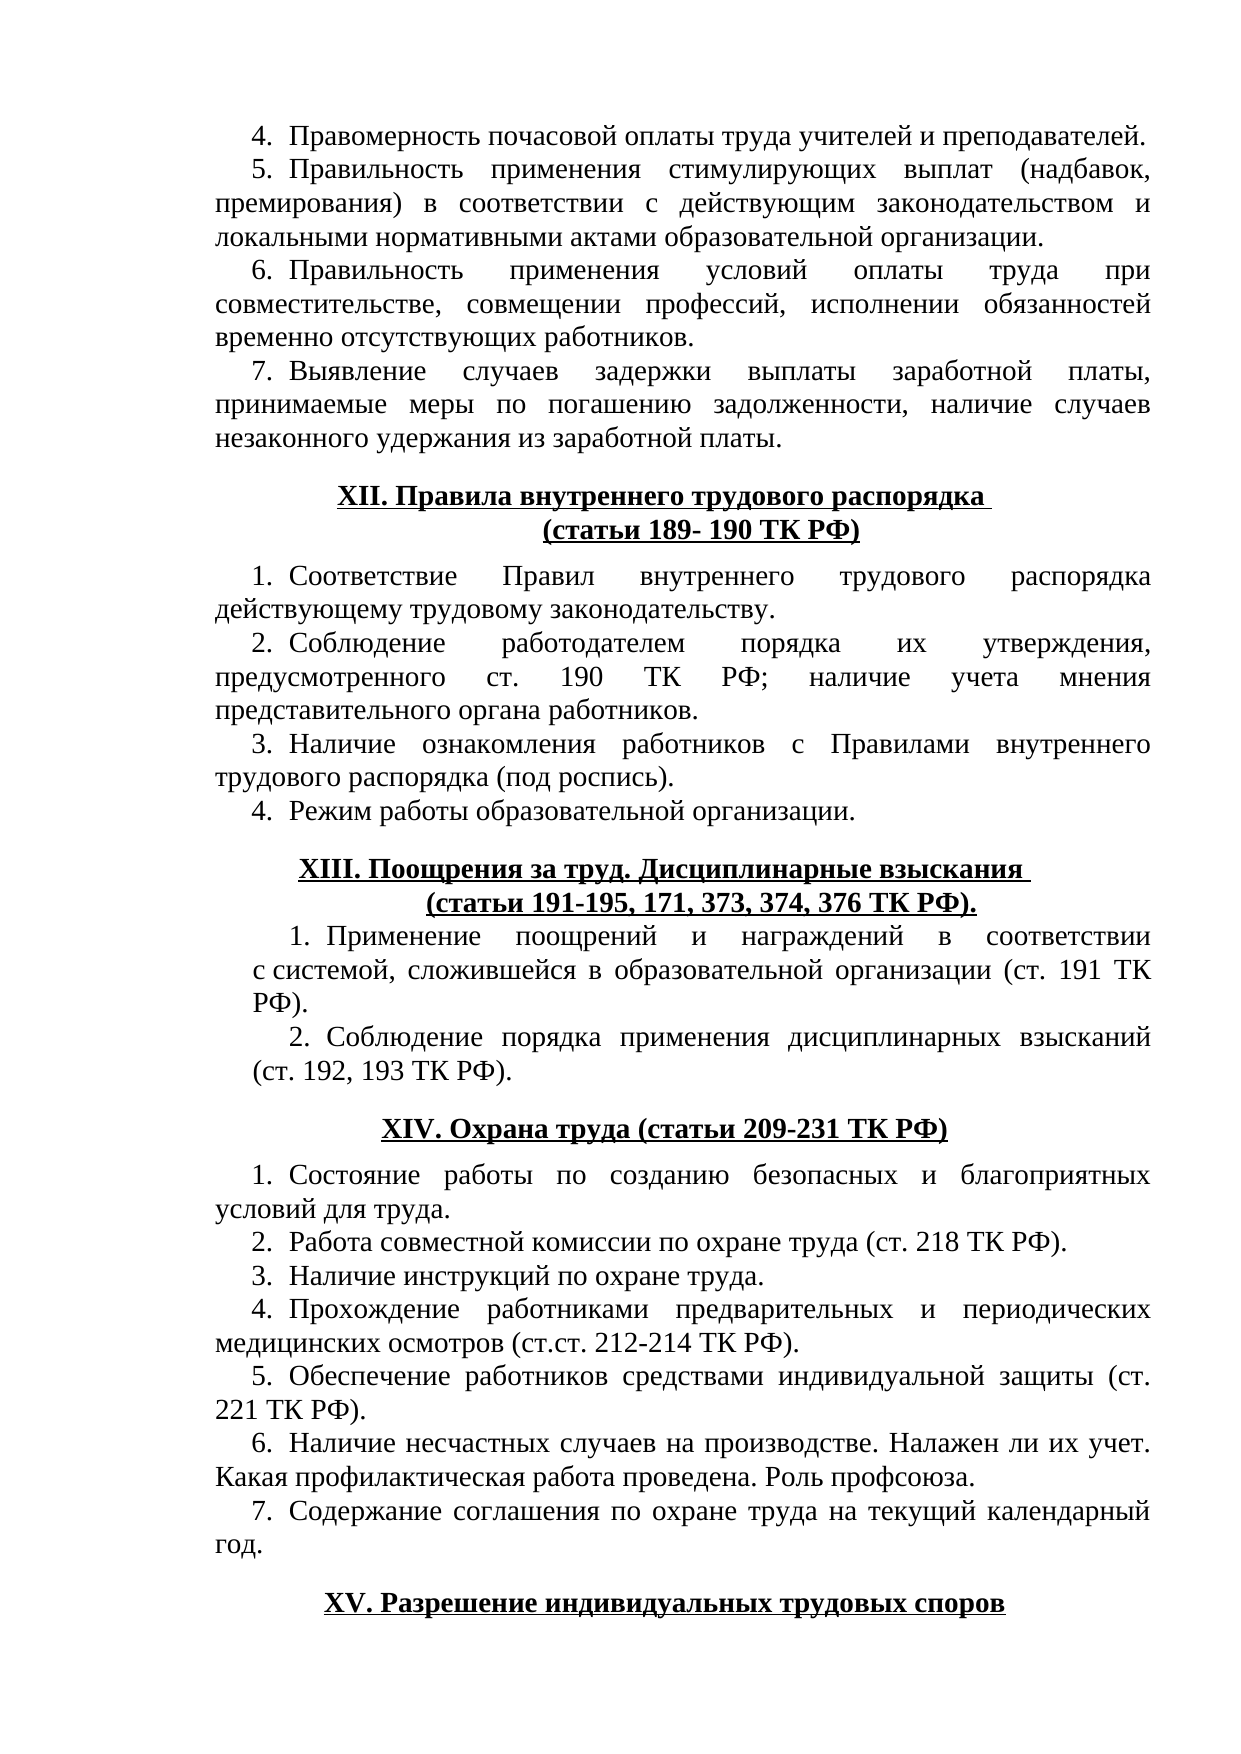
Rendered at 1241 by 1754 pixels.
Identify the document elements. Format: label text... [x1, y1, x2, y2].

list Соответствие Правил внутреннего трудового распорядка действующему трудовому законодательству. [177, 558, 1152, 625]
text XII. Правила внутреннего трудового распорядка [177, 478, 1152, 512]
list Правильность применения стимулирующих выплат (надбавок, премирования) в соответствии с действующим законодательством и локальными нормативными актами образовательной организации. [177, 152, 1152, 252]
text XIII. Поощрения за труд. Дисциплинарные взыскания [177, 851, 1152, 885]
list Прохождение работниками предварительных и периодических медицинских осмотров (ст.ст. 212-214 ТК РФ). [177, 1291, 1152, 1358]
list Содержание соглашения по охране труда на текущий календарный год. [177, 1493, 1152, 1560]
list Режим работы образовательной организации. [177, 793, 1152, 826]
list Выявление случаев задержки выплаты заработной платы, принимаемые меры по погашению задолженности, наличие случаев незаконного удержания из заработной платы. [177, 353, 1152, 453]
list Наличие несчастных случаев на производстве. Налажен ли их учет. Какая профилактическая работа проведена. Роль профсоюза. [177, 1426, 1152, 1493]
list Обеспечение работников средствами индивидуальной защиты (ст. 221 ТК РФ). [177, 1358, 1152, 1426]
list Соблюдение работодателем порядка их утверждения, предусмотренного ст. 190 ТК РФ; наличие учета мнения представительного органа работников. [177, 625, 1152, 726]
text (статьи 191-195, 171, 373, 374, 376 ТК РФ). [177, 885, 1152, 918]
list Работа совместной комиссии по охране труда (ст. 218 ТК РФ). [177, 1224, 1152, 1258]
list Соблюдение порядка применения дисциплинарных взысканий (ст. 192, 193 ТК РФ). [215, 1019, 1152, 1086]
text XV. Разрешение индивидуальных трудовых споров [177, 1585, 1152, 1618]
list Наличие инструкций по охране труда. [177, 1258, 1152, 1291]
text XIV. Охрана труда (статьи 209-231 ТК РФ) [177, 1111, 1152, 1145]
list Правильность применения условий оплаты труда при совместительстве, совмещении профессий, исполнении обязанностей временно отсутствующих работников. [177, 252, 1152, 353]
list Состояние работы по созданию безопасных и благоприятных условий для труда. [177, 1157, 1152, 1224]
list Применение поощрений и награждений в соответствии с системой, сложившейся в образовательной организации (ст. 191 ТК РФ). [215, 918, 1152, 1019]
text (статьи 189- 190 ТК РФ) [177, 512, 1152, 546]
list Правомерность почасовой оплаты труда учителей и преподавателей. [177, 118, 1152, 152]
list Наличие ознакомления работников с Правилами внутреннего трудового распорядка (под роспись). [177, 726, 1152, 793]
